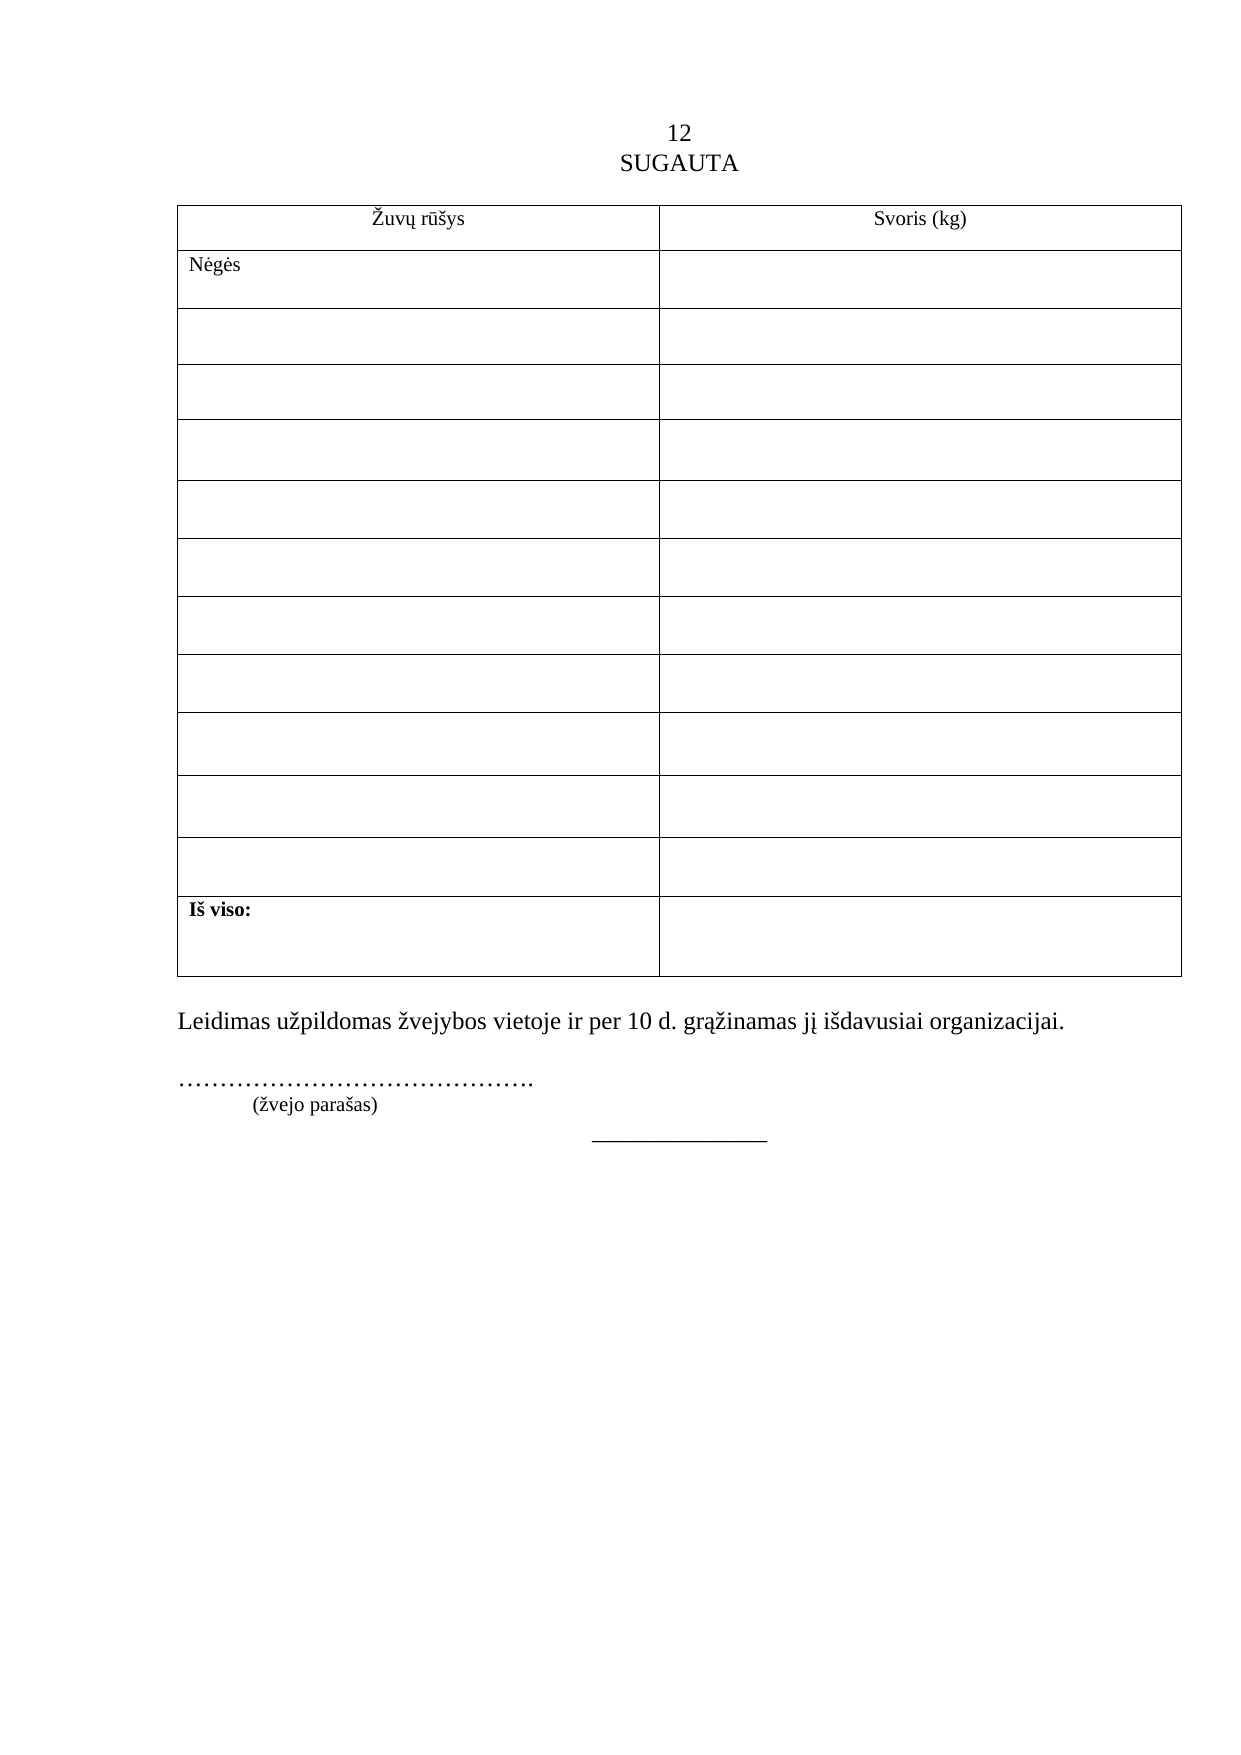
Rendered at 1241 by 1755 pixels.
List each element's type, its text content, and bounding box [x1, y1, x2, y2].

text Leidimas užpildomas žvejybos vietoje ir per 10 d. grąžinamas jį išdavusiai organizacijai. [177, 1006, 1181, 1035]
table_cell [660, 309, 1181, 364]
table_cell [660, 365, 1181, 419]
table_cell [660, 713, 1181, 775]
table_cell [178, 309, 659, 364]
table_cell Iš viso: [178, 897, 659, 976]
table_cell [178, 420, 659, 479]
table_cell [178, 481, 659, 538]
text Sugauta [177, 148, 1181, 176]
table_cell [178, 838, 659, 896]
table_cell [178, 539, 659, 596]
table_cell [660, 481, 1181, 538]
table_cell [660, 420, 1181, 479]
table_cell Nėgės [178, 251, 659, 308]
table_header Žuvų rūšys [178, 206, 659, 250]
table_cell [660, 597, 1181, 654]
table_cell [178, 655, 659, 712]
table_cell [178, 713, 659, 775]
table_cell [660, 897, 1181, 976]
table_cell [178, 776, 659, 837]
text ______________ [177, 1116, 1181, 1145]
text (žvejo parašas) [177, 1092, 1181, 1116]
table_cell [660, 539, 1181, 596]
table_cell [660, 251, 1181, 308]
table_cell [660, 655, 1181, 712]
table_cell [178, 597, 659, 654]
table_cell [660, 776, 1181, 837]
table_cell [178, 365, 659, 419]
table_cell [660, 838, 1181, 896]
text ……………………………………. [177, 1063, 1181, 1092]
table_header Svoris (kg) [660, 206, 1181, 250]
